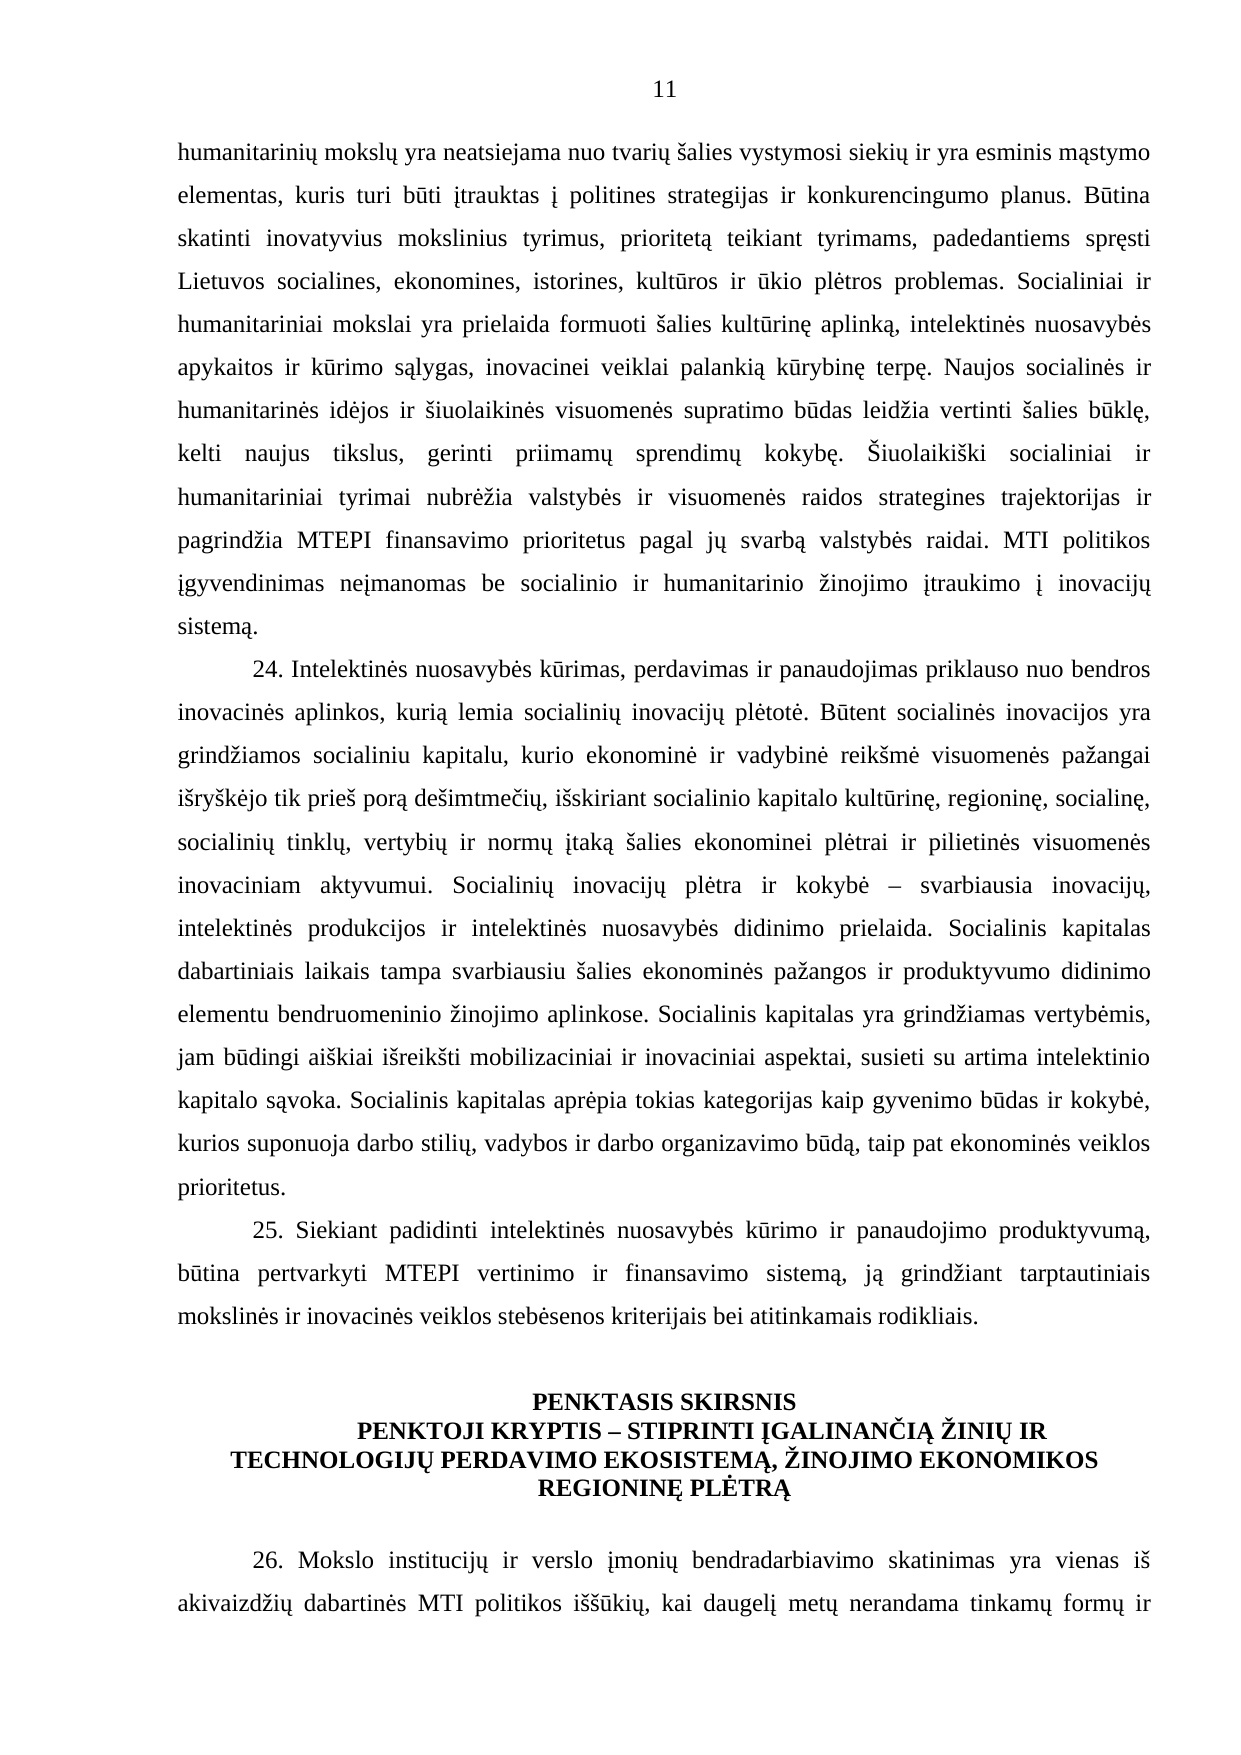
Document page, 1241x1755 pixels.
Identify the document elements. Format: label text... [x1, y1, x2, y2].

text 26. Mokslo institucijų ir verslo įmonių bendradarbiavimo skatinimas yra vienas iš akivaizdžių dabartinės MTI politikos iššūkių, kai daugelį metų nerandama tinkamų formų ir [177, 1545, 1152, 1617]
text humanitarinių mokslų yra neatsiejama nuo tvarių šalies vystymosi siekių ir yra esminis mąstymo elementas, kuris turi būti įtrauktas į politines strategijas ir konkurencingumo planus. Būtina skatinti inovatyvius mokslinius tyrimus, prioritetą teikiant tyrimams, padedantiems spręsti Lietuvos socialines, ekonomines, istorines, kultūros ir ūkio plėtros problemas. Socialiniai ir humanitariniai mokslai yra prielaida formuoti šalies kultūrinę aplinką, intelektinės nuosavybės apykaitos ir kūrimo sąlygas, inovacinei veiklai palankią kūrybinę terpę. Naujos socialinės ir humanitarinės idėjos ir šiuolaikinės visuomenės supratimo būdas leidžia vertinti šalies būklę, kelti naujus tikslus, gerinti priimamų sprendimų kokybę. Šiuolaikiški socialiniai ir humanitariniai tyrimai nubrėžia valstybės ir visuomenės raidos strategines trajektorijas ir pagrindžia MTEPI finansavimo prioritetus pagal jų svarbą valstybės raidai. MTI politikos įgyvendinimas neįmanomas be socialinio ir humanitarinio žinojimo įtraukimo į inovacijų sistemą. [177, 137, 1152, 640]
list PENKTASIS SKIRSNIS [177, 1387, 1152, 1416]
text 24. Intelektinės nuosavybės kūrimas, perdavimas ir panaudojimas priklauso nuo bendros inovacinės aplinkos, kurią lemia socialinių inovacijų plėtotė. Būtent socialinės inovacijos yra grindžiamos socialiniu kapitalu, kurio ekonominė ir vadybinė reikšmė visuomenės pažangai išryškėjo tik prieš porą dešimtmečių, išskiriant socialinio kapitalo kultūrinę, regioninę, socialinę, socialinių tinklų, vertybių ir normų įtaką šalies ekonominei plėtrai ir pilietinės visuomenės inovaciniam aktyvumui. Socialinių inovacijų plėtra ir kokybė – svarbiausia inovacijų, intelektinės produkcijos ir intelektinės nuosavybės didinimo prielaida. Socialinis kapitalas dabartiniais laikais tampa svarbiausiu šalies ekonominės pažangos ir produktyvumo didinimo elementu bendruomeninio žinojimo aplinkose. Socialinis kapitalas yra grindžiamas vertybėmis, jam būdingi aiškiai išreikšti mobilizaciniai ir inovaciniai aspektai, susieti su artima intelektinio kapitalo sąvoka. Socialinis kapitalas aprėpia tokias kategorijas kaip gyvenimo būdas ir kokybė, kurios suponuoja darbo stilių, vadybos ir darbo organizavimo būdą, taip pat ekonominės veiklos prioritetus. [177, 654, 1152, 1200]
text 25. Siekiant padidinti intelektinės nuosavybės kūrimo ir panaudojimo produktyvumą, būtina pertvarkyti MTEPI vertinimo ir finansavimo sistemą, ją grindžiant tarptautiniais mokslinės ir inovacinės veiklos stebėsenos kriterijais bei atitinkamais rodikliais. [177, 1215, 1152, 1330]
list PENKTOJI KRYPTIS – STIPRINTI ĮGALINANČIĄ ŽINIŲ IR TECHNOLOGIJŲ PERDAVIMO EKOSISTEMĄ, ŽINOJIMO EKONOMIKOS REGIONINĘ PLĖTRĄ [177, 1416, 1152, 1502]
